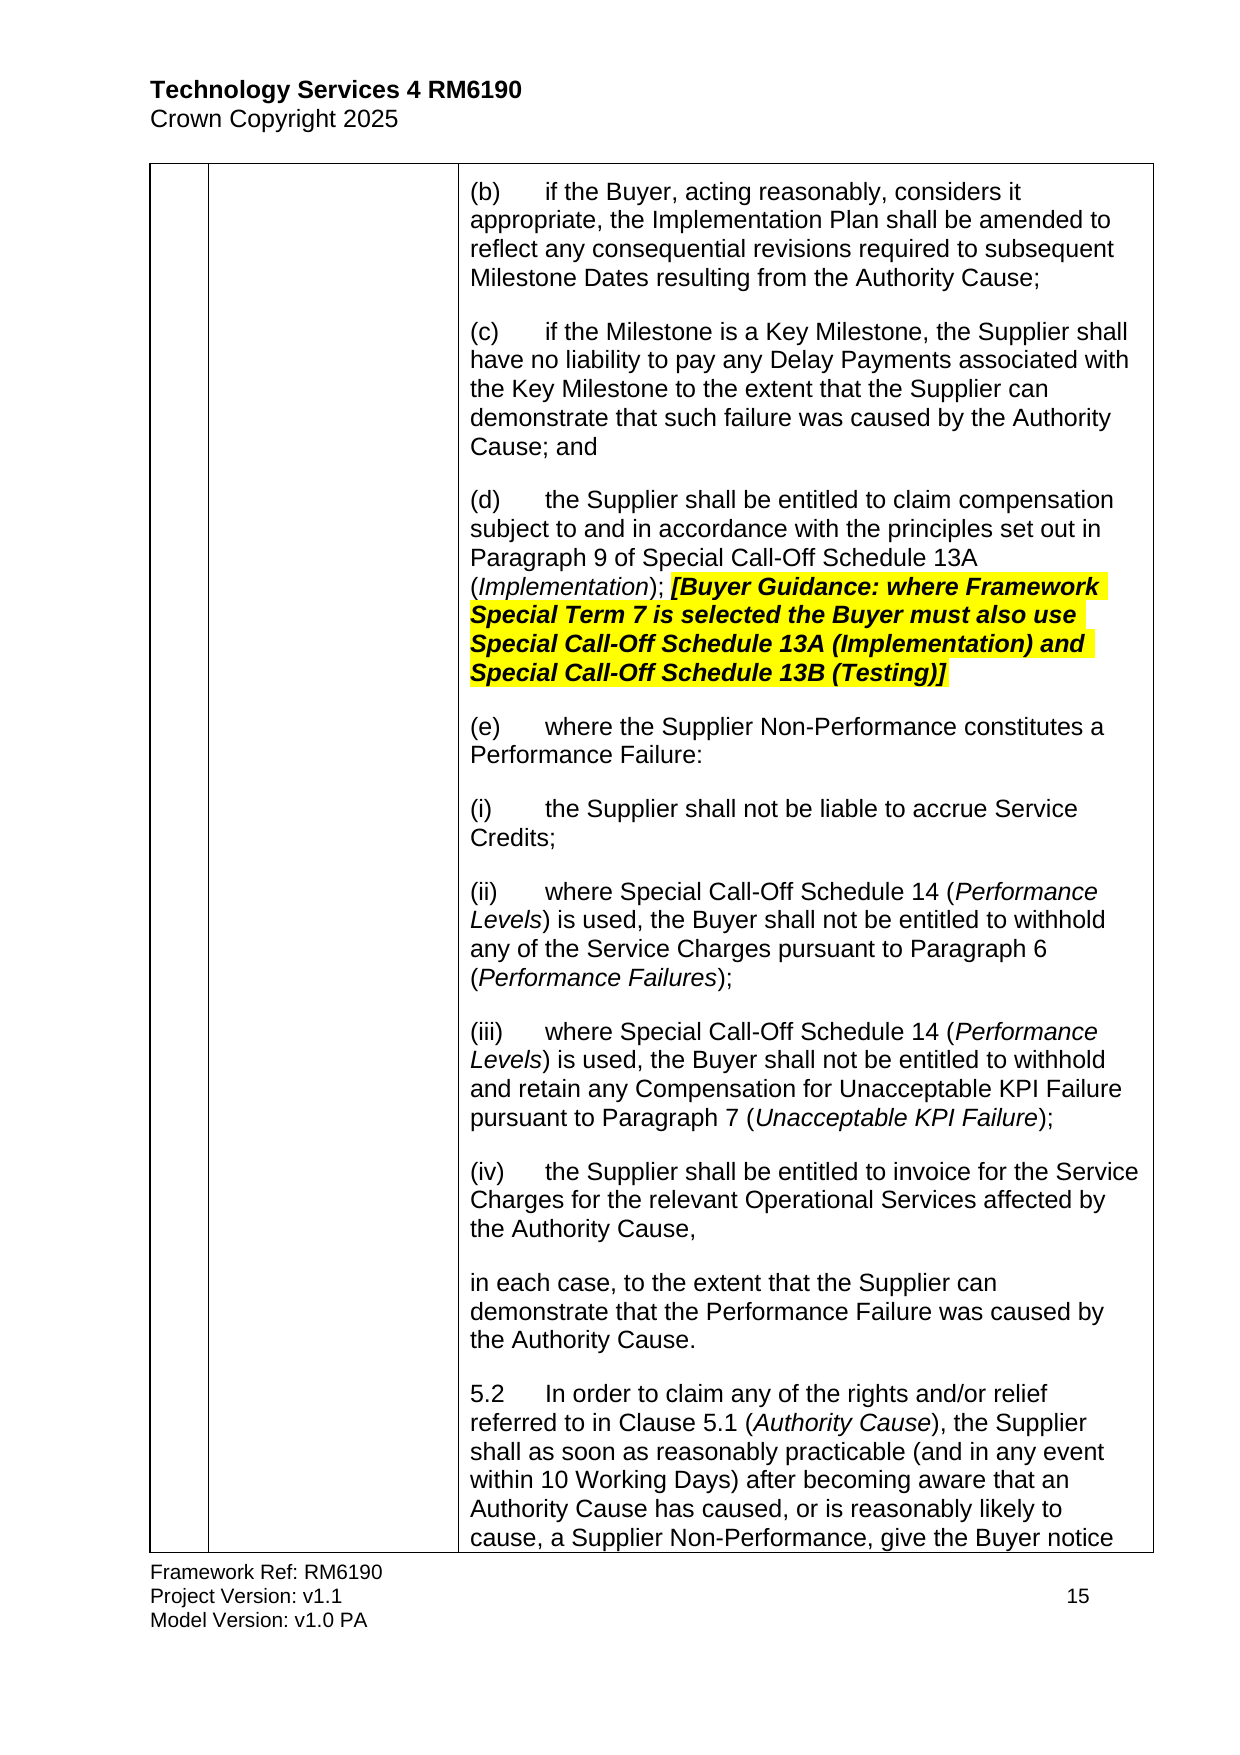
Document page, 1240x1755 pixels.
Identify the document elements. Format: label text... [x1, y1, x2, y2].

table_cell (b) if the Buyer, acting reasonably, considers it appropriate, the Implementation Plan shall be amended to reflect any consequential revisions required to subsequent Milestone Dates resulting from the Authority Cause; (c) if the Milestone is a Key Milestone, the Supplier shall have no liability to pay any Delay Payments associated with the Key Milestone to the extent that the Supplier can demonstrate that such failure was caused by the Authority Cause; and (d) the Supplier shall be entitled to claim compensation subject to and in accordance with the principles set out in Paragraph 9 of Special Call-Off Schedule 13A (Implementation); [Buyer Guidance: where Framework Special Term 7 is selected the Buyer must also use Special Call-Off Schedule 13A (Implementation) and Special Call-Off Schedule 13B (Testing)] (e) where the Supplier Non-Performance constitutes a Performance Failure: (i) the Supplier shall not be liable to accrue Service Credits; (ii) where Special Call-Off Schedule 14 (Performance Levels) is used, the Buyer shall not be entitled to withhold any of the Service Charges pursuant to Paragraph 6 (Performance Failures); (iii) where Special Call-Off Schedule 14 (Performance Levels) is used, the Buyer shall not be entitled to withhold and retain any Compensation for Unacceptable KPI Failure pursuant to Paragraph 7 (Unacceptable KPI Failure); (iv) the Supplier shall be entitled to invoice for the Service Charges for the relevant Operational Services affected by the Authority Cause, in each case, to the extent that the Supplier can demonstrate that the Performance Failure was caused by the Authority Cause. 5.2 In order to claim any of the rights and/or relief referred to in Clause 5.1 (Authority Cause), the Supplier shall as soon as reasonably practicable (and in any event within 10 Working Days) after becoming aware that an Authority Cause has caused, or is reasonably likely to cause, a Supplier Non-Performance, give the Buyer notice [459, 164, 1153, 1552]
table_cell [151, 164, 208, 1552]
table_cell [209, 164, 458, 1552]
